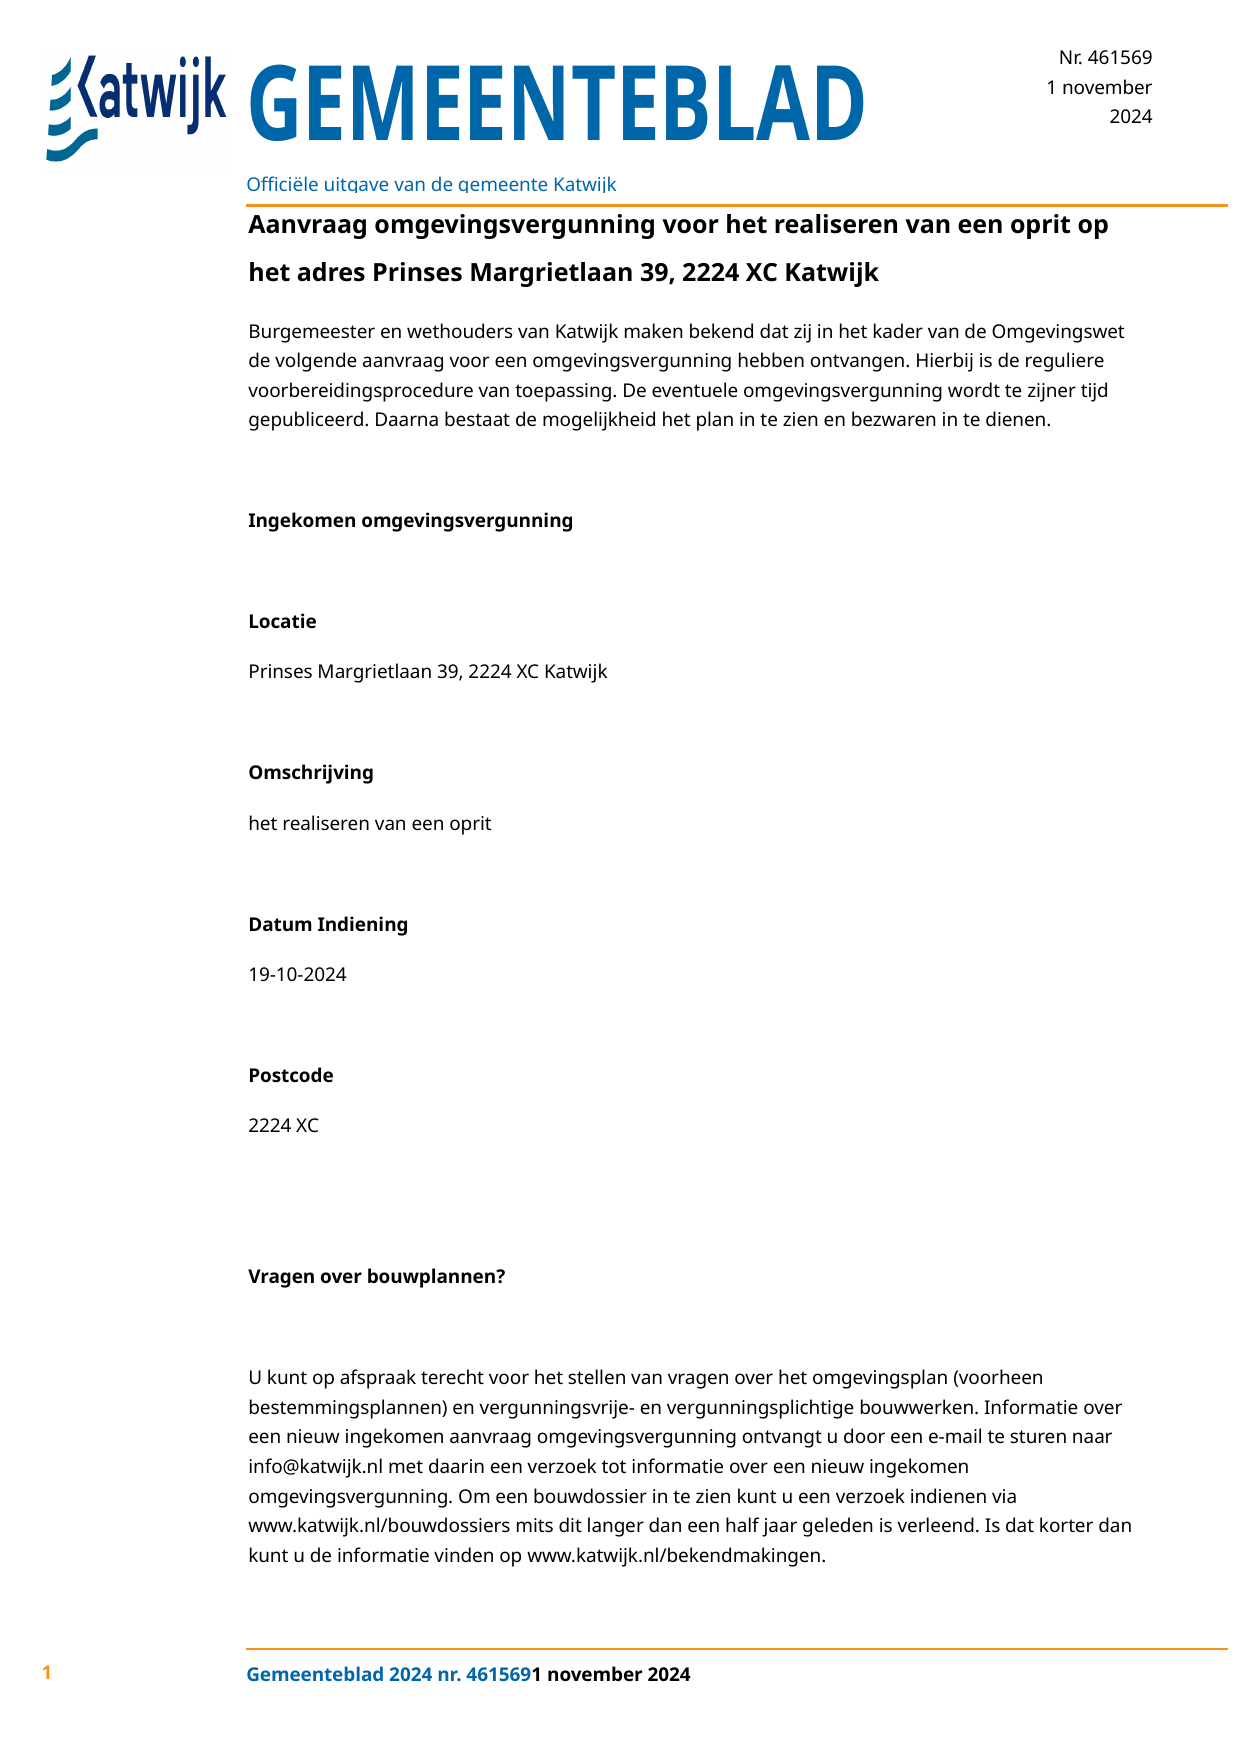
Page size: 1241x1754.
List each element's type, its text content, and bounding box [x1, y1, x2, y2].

text het realiseren van een oprit [248, 810, 1152, 836]
text U kunt op afspraak terecht voor het stellen van vragen over het omgevingsplan (voorheen bestemmingsplannen) en vergunningsvrije- en vergunningsplichtige bouwwerken. Informatie over een nieuw ingekomen aanvraag omgevingsvergunning ontvangt u door een e-mail te sturen naar info@katwijk.nl met daarin een verzoek tot informatie over een nieuw ingekomen omgevingsvergunning. Om een bouwdossier in te zien kunt u een verzoek indienen via www.katwijk.nl/bouwdossiers mits dit langer dan een half jaar geleden is verleend. Is dat korter dan kunt u de informatie vinden op www.katwijk.nl/bekendmakingen. [248, 1364, 1152, 1568]
text Aanvraag omgevingsvergunning voor het realiseren van een oprit op het adres Prinses Margrietlaan 39, 2224 XC Katwijk [248, 207, 1152, 288]
text Ingekomen omgevingsvergunning [248, 507, 1152, 533]
text Postcode [248, 1062, 1152, 1088]
text Burgemeester en wethouders van Katwijk maken bekend dat zij in het kader van de Omgevingswet de volgende aanvraag voor een omgevingsvergunning hebben ontvangen. Hierbij is de reguliere voorbereidingsprocedure van toepassing. De eventuele omgevingsvergunning wordt te zijner tijd gepubliceerd. Daarna bestaat de mogelijkheid het plan in te zien en bezwaren in te dienen. [248, 318, 1152, 432]
text 19-10-2024 [248, 961, 1152, 987]
picture [41, 47, 231, 172]
text Locatie [248, 608, 1152, 634]
text 2224 XC [248, 1112, 1152, 1138]
text Datum Indiening [248, 911, 1152, 937]
text Omschrijving [248, 759, 1152, 785]
text Vragen over bouwplannen? [248, 1264, 1152, 1289]
text Prinses Margrietlaan 39, 2224 XC Katwijk [248, 659, 1152, 684]
